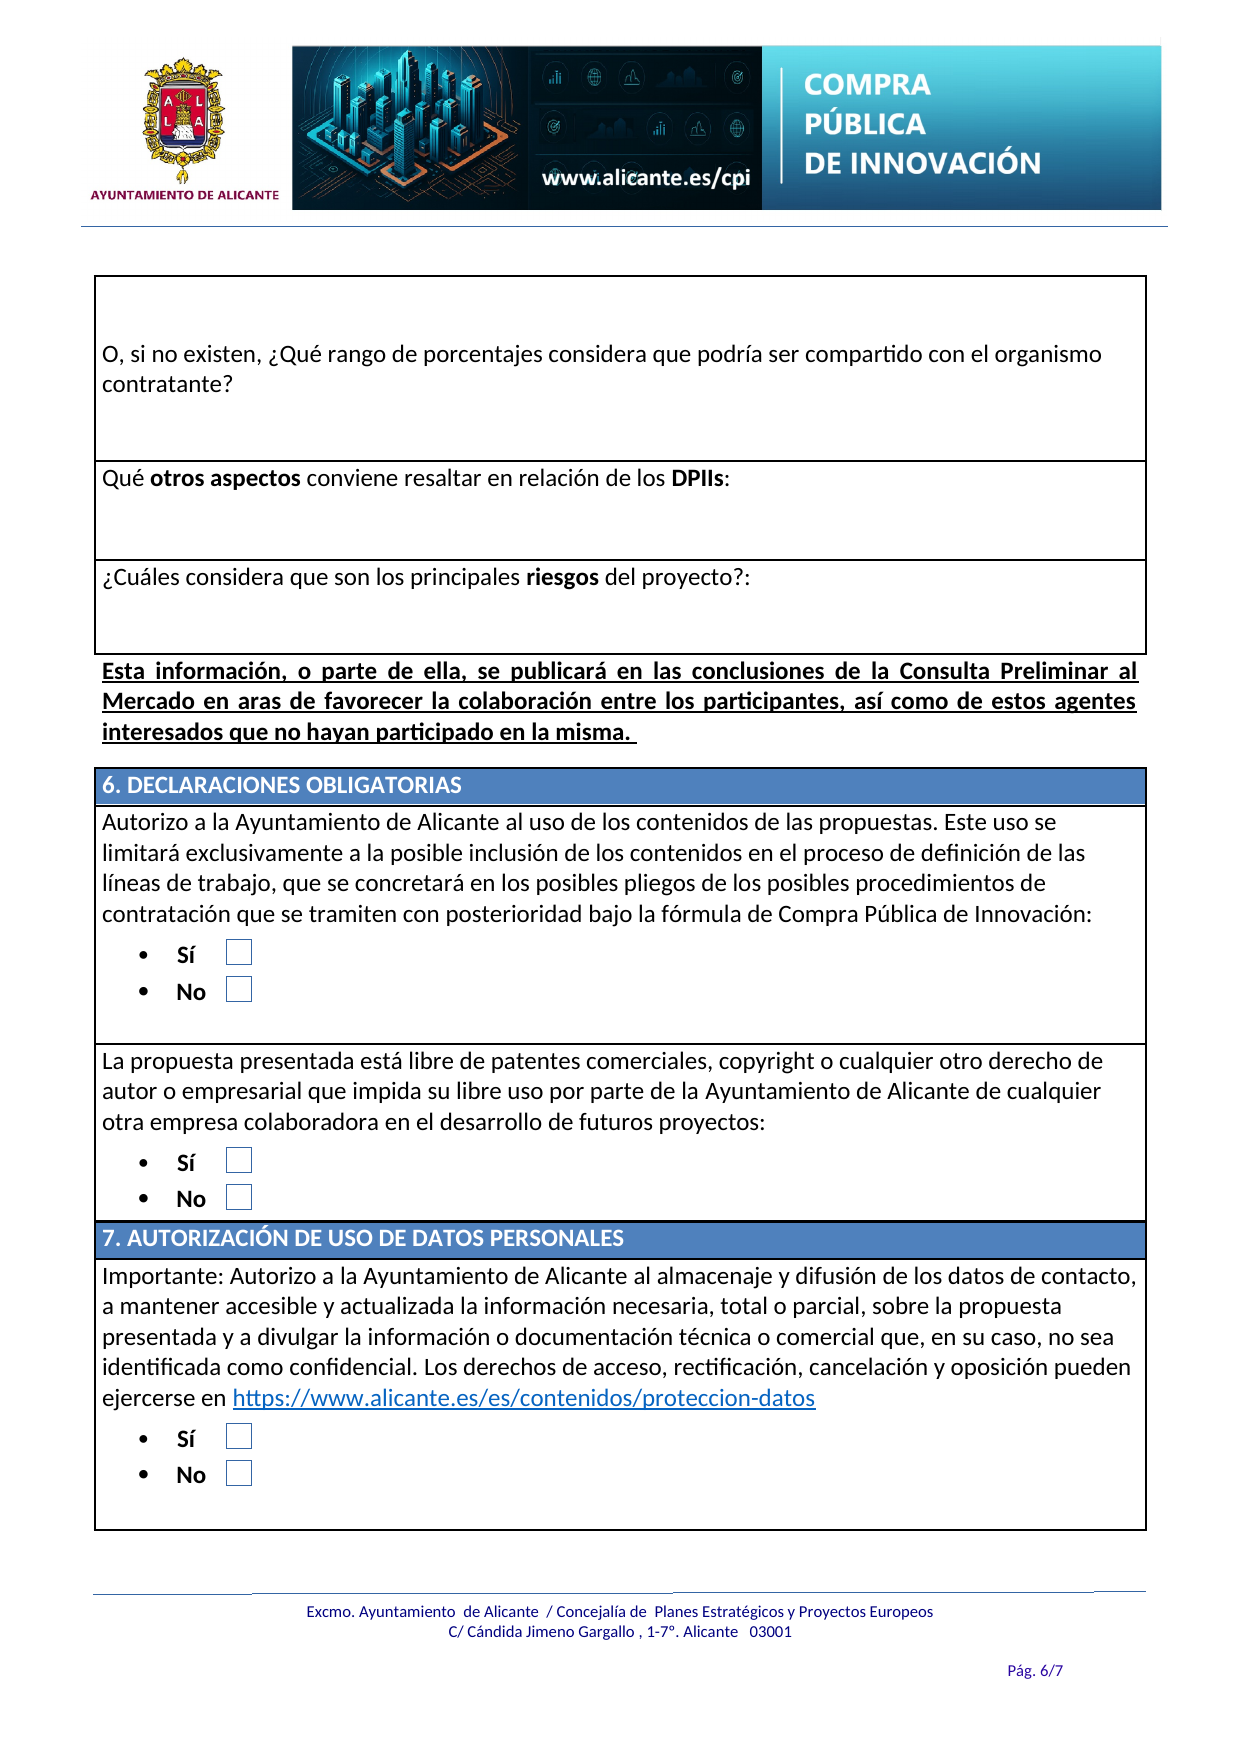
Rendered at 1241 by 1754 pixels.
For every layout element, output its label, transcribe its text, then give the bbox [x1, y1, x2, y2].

table_cell ¿Cuáles considera que son los principales riesgos del proyecto?: [96, 561, 1145, 653]
table_cell 6. DECLARACIONES OBLIGATORIAS [96, 769, 1145, 804]
table_cell O, si no existen, ¿Qué rango de porcentajes considera que podría ser compartido con el organismo contratante? [96, 277, 1145, 460]
table_cell Esta información, o parte de ella, se publicará en las conclusiones de la Consulta Preliminar al Mercado en aras de favorecer la colaboración entre los participantes, así como de estos agentes interesados que no hayan participado en la misma. [95, 655, 1146, 767]
table_cell La propuesta presentada está libre de patentes comerciales, copyright o cualquier otro derecho de autor o empresarial que impida su libre uso por parte de la Ayuntamiento de Alicante de cualquier otra empresa colaboradora en el desarrollo de futuros proyectos: Sí No [96, 1045, 1145, 1220]
table_cell Importante: Autorizo a la Ayuntamiento de Alicante al almacenaje y difusión de los datos de contacto, a mantener accesible y actualizada la información necesaria, total o parcial, sobre la propuesta presentada y a divulgar la información o documentación técnica o comercial que, en su caso, no sea identificada como confidencial. Los derechos de acceso, rectificación, cancelación y oposición pueden ejercerse en https://www.alicante.es/es/contenidos/proteccion-datos Sí No [96, 1260, 1145, 1529]
table_cell 7. AUTORIZACIÓN DE USO DE DATOS PERSONALES [96, 1223, 1145, 1258]
table_cell Autorizo a la Ayuntamiento de Alicante al uso de los contenidos de las propuestas. Este uso se limitará exclusivamente a la posible inclusión de los contenidos en el proceso de definición de las líneas de trabajo, que se concretará en los posibles pliegos de los posibles procedimientos de contratación que se tramiten con posterioridad bajo la fórmula de Compra Pública de Innovación: Sí No [96, 807, 1145, 1043]
table_cell Qué otros aspectos conviene resaltar en relación de los DPIIs: [96, 462, 1145, 559]
picture [81, 37, 1168, 222]
